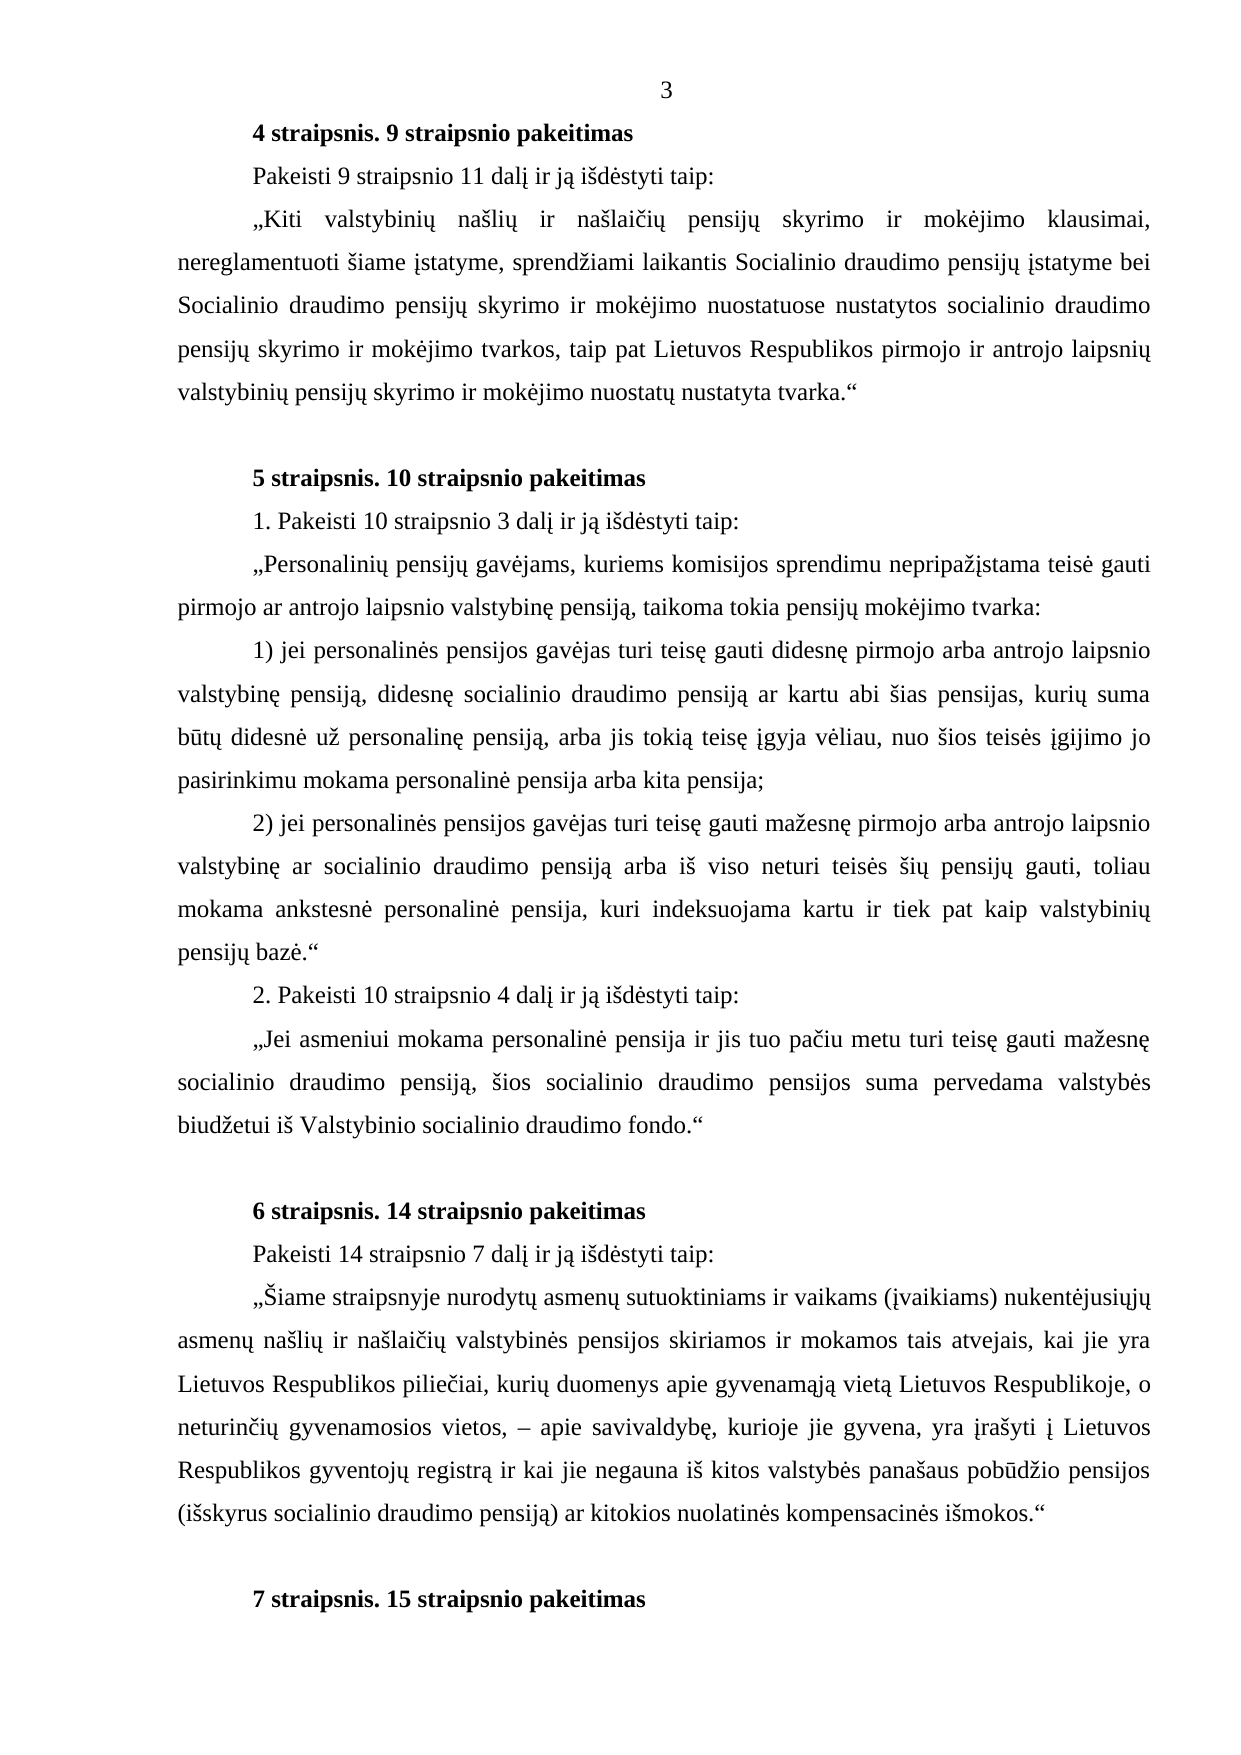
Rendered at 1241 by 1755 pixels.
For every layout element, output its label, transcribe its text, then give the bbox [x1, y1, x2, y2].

text Pakeisti 9 straipsnio 11 dalį ir ją išdėstyti taip: [177, 161, 1152, 190]
text „Personalinių pensijų gavėjams, kuriems komisijos sprendimu nepripažįstama teisė gauti pirmojo ar antrojo laipsnio valstybinę pensiją, taikoma tokia pensijų mokėjimo tvarka: [177, 549, 1152, 621]
text Pakeisti 14 straipsnio 7 dalį ir ją išdėstyti taip: [177, 1239, 1152, 1268]
text 2) jei personalinės pensijos gavėjas turi teisę gauti mažesnę pirmojo arba antrojo laipsnio valstybinę ar socialinio draudimo pensiją arba iš viso neturi teisės šių pensijų gauti, toliau mokama ankstesnė personalinė pensija, kuri indeksuojama kartu ir tiek pat kaip valstybinių pensijų bazė.“ [177, 808, 1152, 966]
text 1) jei personalinės pensijos gavėjas turi teisę gauti didesnę pirmojo arba antrojo laipsnio valstybinę pensiją, didesnę socialinio draudimo pensiją ar kartu abi šias pensijas, kurių suma būtų didesnė už personalinę pensiją, arba jis tokią teisę įgyja vėliau, nuo šios teisės įgijimo jo pasirinkimu mokama personalinė pensija arba kita pensija; [177, 636, 1152, 794]
text „Kiti valstybinių našlių ir našlaičių pensijų skyrimo ir mokėjimo klausimai, nereglamentuoti šiame įstatyme, sprendžiami laikantis Socialinio draudimo pensijų įstatyme bei Socialinio draudimo pensijų skyrimo ir mokėjimo nuostatuose nustatytos socialinio draudimo pensijų skyrimo ir mokėjimo tvarkos, taip pat Lietuvos Respublikos pirmojo ir antrojo laipsnių valstybinių pensijų skyrimo ir mokėjimo nuostatų nustatyta tvarka.“ [177, 204, 1152, 406]
text 1. Pakeisti 10 straipsnio 3 dalį ir ją išdėstyti taip: [177, 506, 1152, 535]
text 6 straipsnis. 14 straipsnio pakeitimas [177, 1196, 1152, 1225]
text 5 straipsnis. 10 straipsnio pakeitimas [177, 463, 1152, 492]
text 4 straipsnis. 9 straipsnio pakeitimas [177, 118, 1152, 147]
text „Jei asmeniui mokama personalinė pensija ir jis tuo pačiu metu turi teisę gauti mažesnę socialinio draudimo pensiją, šios socialinio draudimo pensijos suma pervedama valstybės biudžetui iš Valstybinio socialinio draudimo fondo.“ [177, 1024, 1152, 1139]
text „Šiame straipsnyje nurodytų asmenų sutuoktiniams ir vaikams (įvaikiams) nukentėjusiųjų asmenų našlių ir našlaičių valstybinės pensijos skiriamos ir mokamos tais atvejais, kai jie yra Lietuvos Respublikos piliečiai, kurių duomenys apie gyvenamąją vietą Lietuvos Respublikoje, o neturinčių gyvenamosios vietos, – apie savivaldybę, kurioje jie gyvena, yra įrašyti į Lietuvos Respublikos gyventojų registrą ir kai jie negauna iš kitos valstybės panašaus pobūdžio pensijos (išskyrus socialinio draudimo pensiją) ar kitokios nuolatinės kompensacinės išmokos.“ [177, 1282, 1152, 1527]
text 2. Pakeisti 10 straipsnio 4 dalį ir ją išdėstyti taip: [177, 981, 1152, 1009]
text 7 straipsnis. 15 straipsnio pakeitimas [177, 1584, 1152, 1613]
